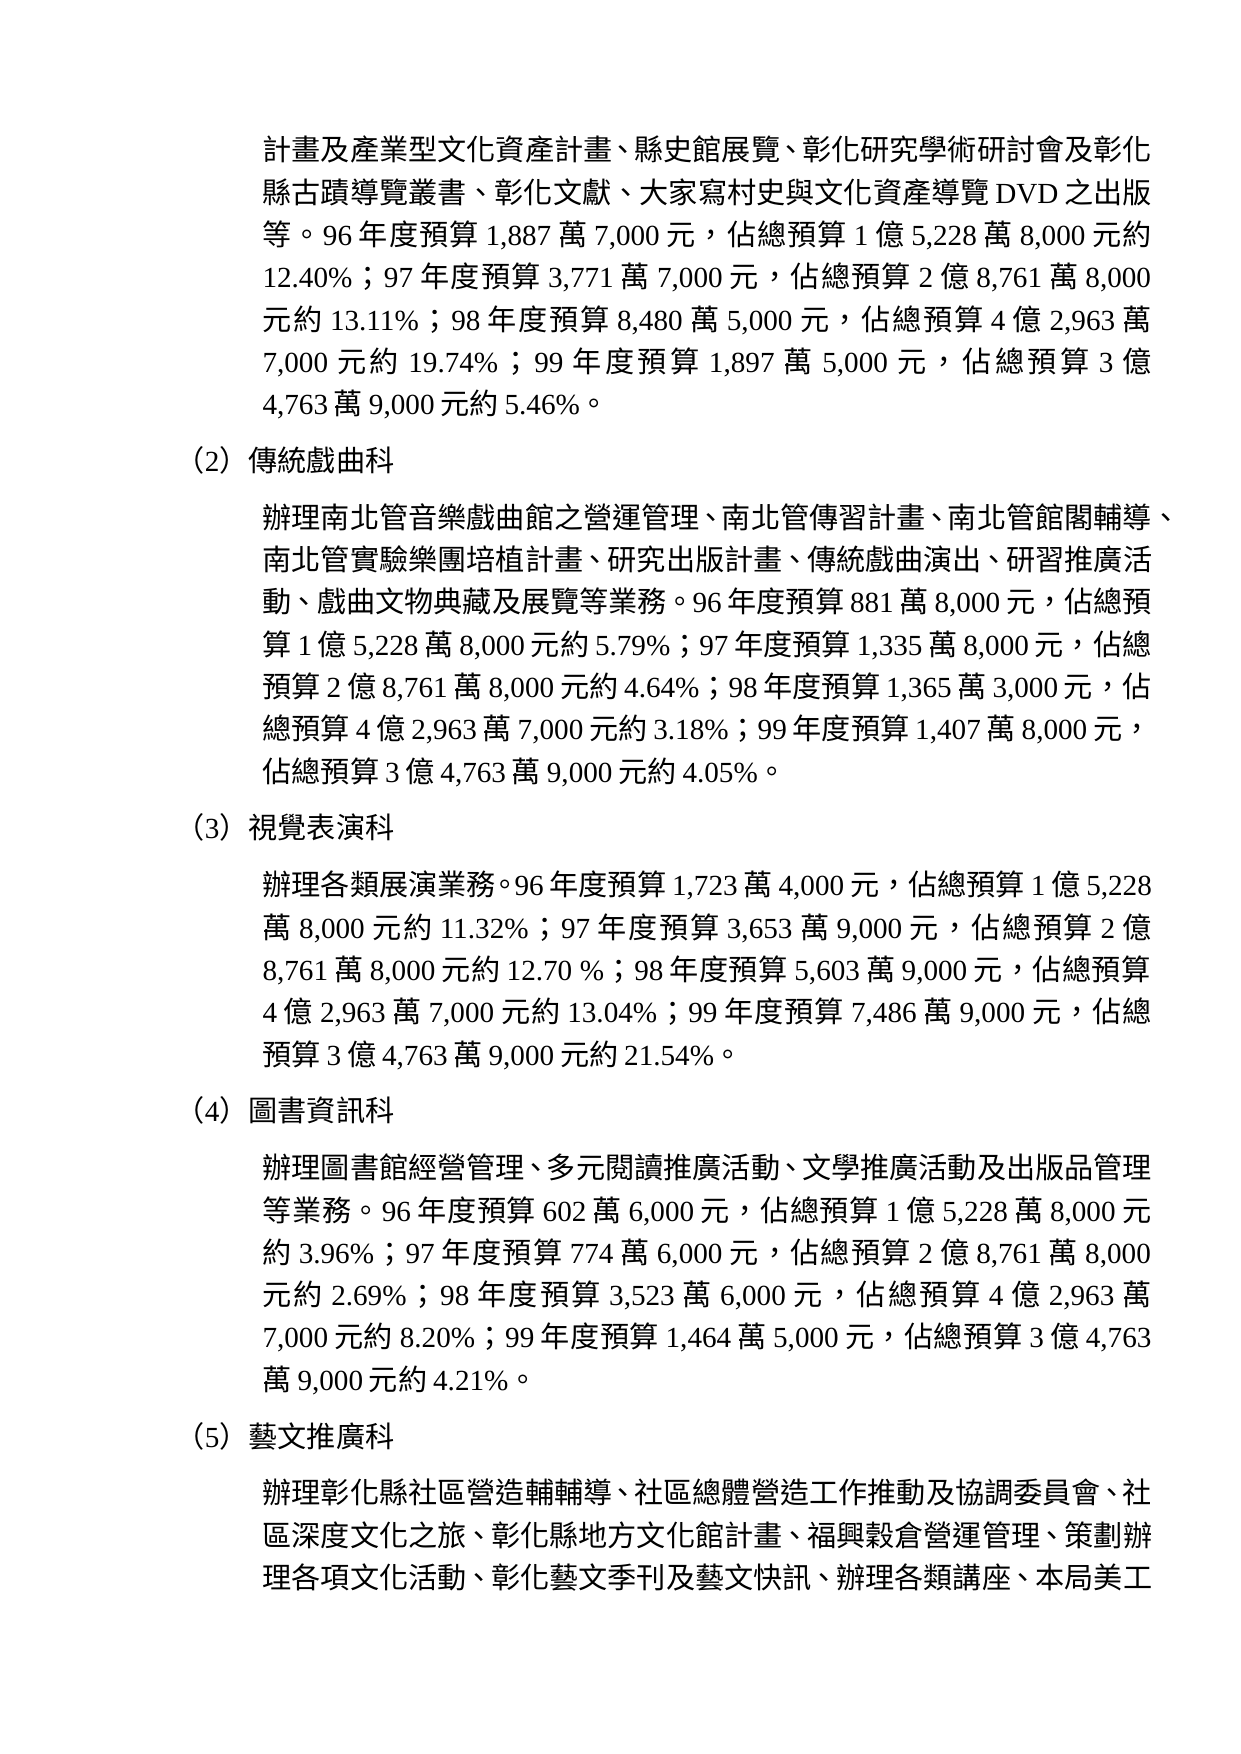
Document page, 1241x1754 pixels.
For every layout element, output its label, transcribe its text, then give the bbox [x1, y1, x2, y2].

list 視覺表演科 [175, 805, 1152, 847]
text 辦理彰化縣社區營造輔輔導、社區總體營造工作推動及協調委員會、社區深度文化之旅、彰化縣地方文化館計畫、福興穀倉營運管理、策劃辦理各項文化活動、彰化藝文季刊及藝文快訊、辦理各類講座、本局美工 [262, 1470, 1152, 1597]
list 圖書資訊科 [175, 1088, 1152, 1130]
list 藝文推廣科 [175, 1413, 1152, 1456]
text 計畫及產業型文化資產計畫、縣史館展覽、彰化研究學術研討會及彰化縣古蹟導覽叢書、彰化文獻、大家寫村史與文化資產導覽DVD之出版等。96年度預算1,887萬7,000元，佔總預算1億5,228萬8,000元約12.40%；97年度預算3,771萬7,000元，佔總預算2億8,761萬8,000元約13.11%；98年度預算8,480萬5,000元，佔總預算4億2,963萬7,000元約19.74%；99年度預算1,897萬5,000元，佔總預算3億4,763萬9,000元約5.46%。 [262, 127, 1152, 423]
list 傳統戲曲科 [175, 438, 1152, 480]
text 辦理圖書館經營管理、多元閱讀推廣活動、文學推廣活動及出版品管理等業務。96年度預算602萬6,000元，佔總預算1億5,228萬8,000元約3.96%；97年度預算774萬6,000元，佔總預算2億8,761萬8,000元約2.69%；98年度預算3,523萬6,000元，佔總預算4億2,963萬7,000元約8.20%；99年度預算1,464萬5,000元，佔總預算3億4,763萬9,000元約4.21%。 [262, 1145, 1152, 1399]
text 辦理南北管音樂戲曲館之營運管理、南北管傳習計畫、南北管館閣輔導、南北管實驗樂團培植計畫、研究出版計畫、傳統戲曲演出、研習推廣活動、戲曲文物典藏及展覽等業務。96年度預算881萬8,000元，佔總預算1億5,228萬8,000元約5.79%；97年度預算1,335萬8,000元，佔總預算2億8,761萬8,000元約4.64%；98年度預算1,365萬3,000元，佔總預算4億2,963萬7,000元約3.18%；99年度預算1,407萬8,000元，佔總預算3億4,763萬9,000元約4.05%。 [262, 494, 1152, 791]
text 辦理各類展演業務。96年度預算1,723萬4,000元，佔總預算1億5,228萬8,000元約11.32%；97年度預算3,653萬9,000元，佔總預算2億8,761萬8,000元約12.70 %；98年度預算5,603萬9,000元，佔總預算4億2,963萬7,000元約13.04%；99年度預算7,486萬9,000元，佔總預算3億4,763萬9,000元約21.54%。 [262, 862, 1152, 1073]
